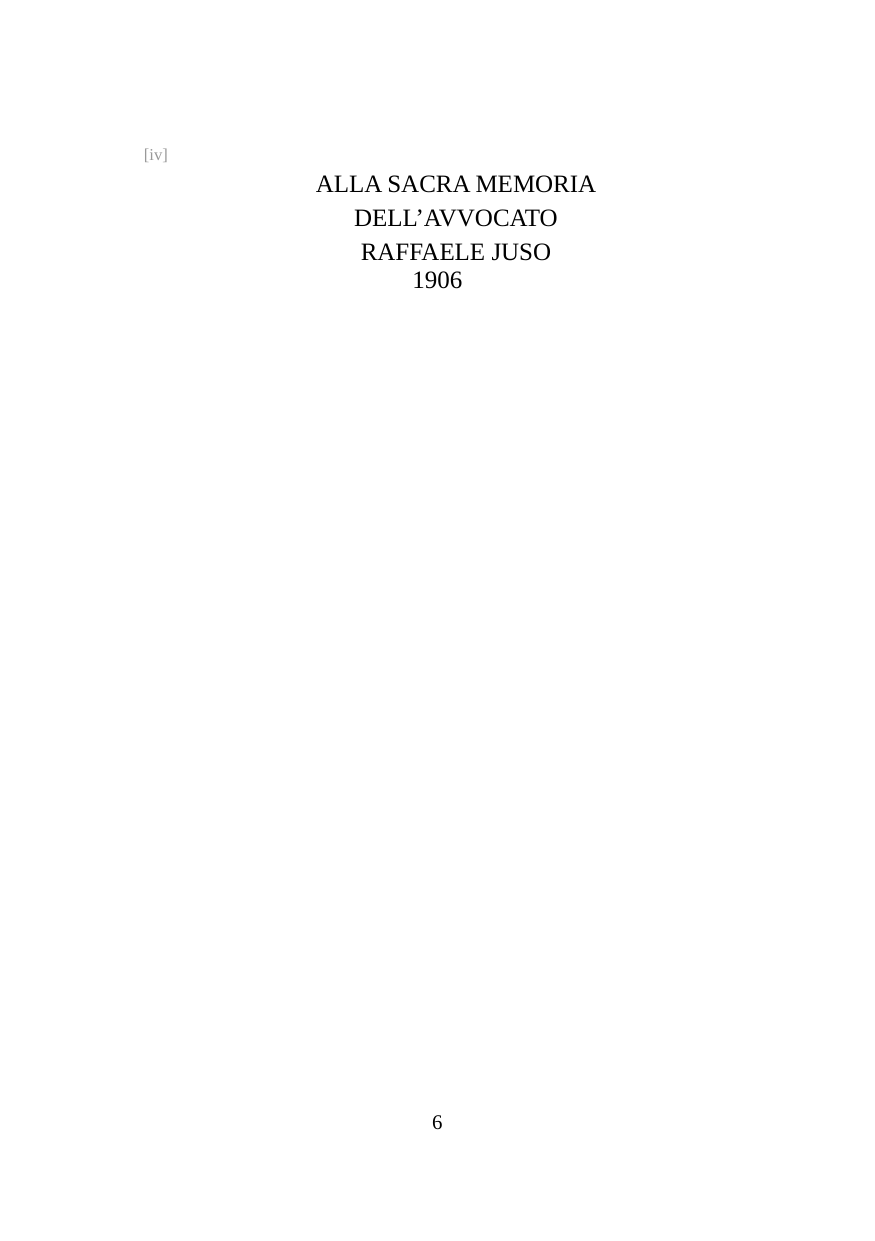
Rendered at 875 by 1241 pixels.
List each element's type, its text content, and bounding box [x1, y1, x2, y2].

text 1906 [106, 265, 768, 294]
text [iv] [168, 145, 768, 164]
text [iv] [106, 145, 144, 164]
text ALLA SACRA MEMORIA [106, 169, 768, 198]
text DELL’AVVOCATO [106, 203, 768, 232]
text RAFFAELE JUSO [106, 237, 768, 265]
